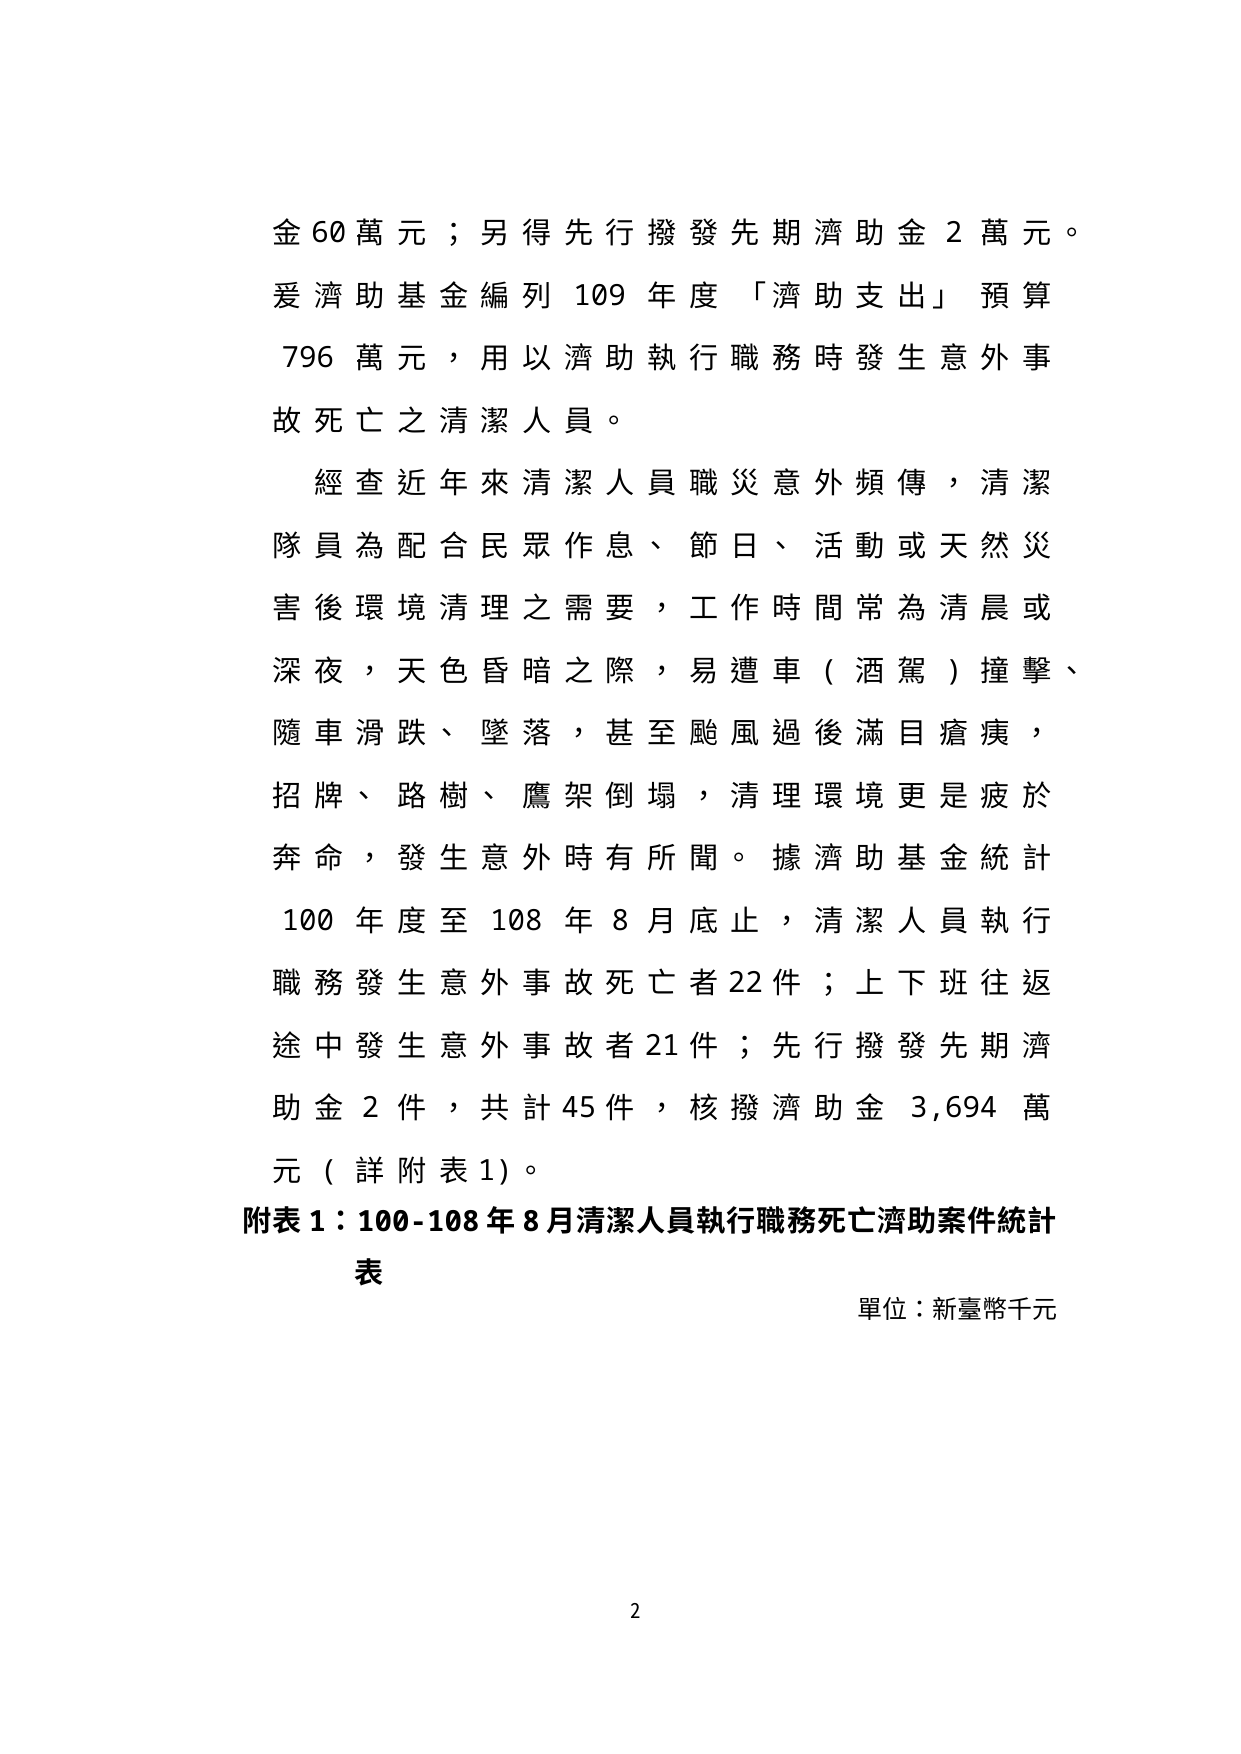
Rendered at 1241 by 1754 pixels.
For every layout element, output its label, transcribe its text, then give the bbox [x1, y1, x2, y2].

text 依據清潔人員執行職務死亡濟助基金管理要點規定，清潔人員執行職務時發生意外事故死亡者，發給濟助金120萬元；若於上下班往返途中發生意外事故死亡者，發給濟助金60萬元；另得先行撥發先期濟助金2萬元。爰濟助基金編列109年度「濟助支出」預算796萬元，用以濟助執行職務時發生意外事故死亡之清潔人員。 [242, 189, 1058, 439]
text 經查近年來清潔人員職災意外頻傳，清潔隊員為配合民眾作息、節日、活動或天然災害後環境清理之需要，工作時間常為清晨或深夜，天色昏暗之際，易遭車(酒駕)撞擊、隨車滑跌、墜落，甚至颱風過後滿目瘡痍，招牌、路樹、鷹架倒塌，清理環境更是疲於奔命，發生意外時有所聞。據濟助基金統計100年度至108年8月底止，清潔人員執行職務發生意外事故死亡者22件；上下班往返途中發生意外事故者21件；先行撥發先期濟助金2件，共計45件，核撥濟助金3,694萬元(詳附表1)。 [242, 439, 1058, 1189]
text 單位：新臺幣千元 [242, 1294, 1058, 1325]
text 附表1：100-108年8月清潔人員執行職務死亡濟助案件統計表 [242, 1189, 1058, 1294]
